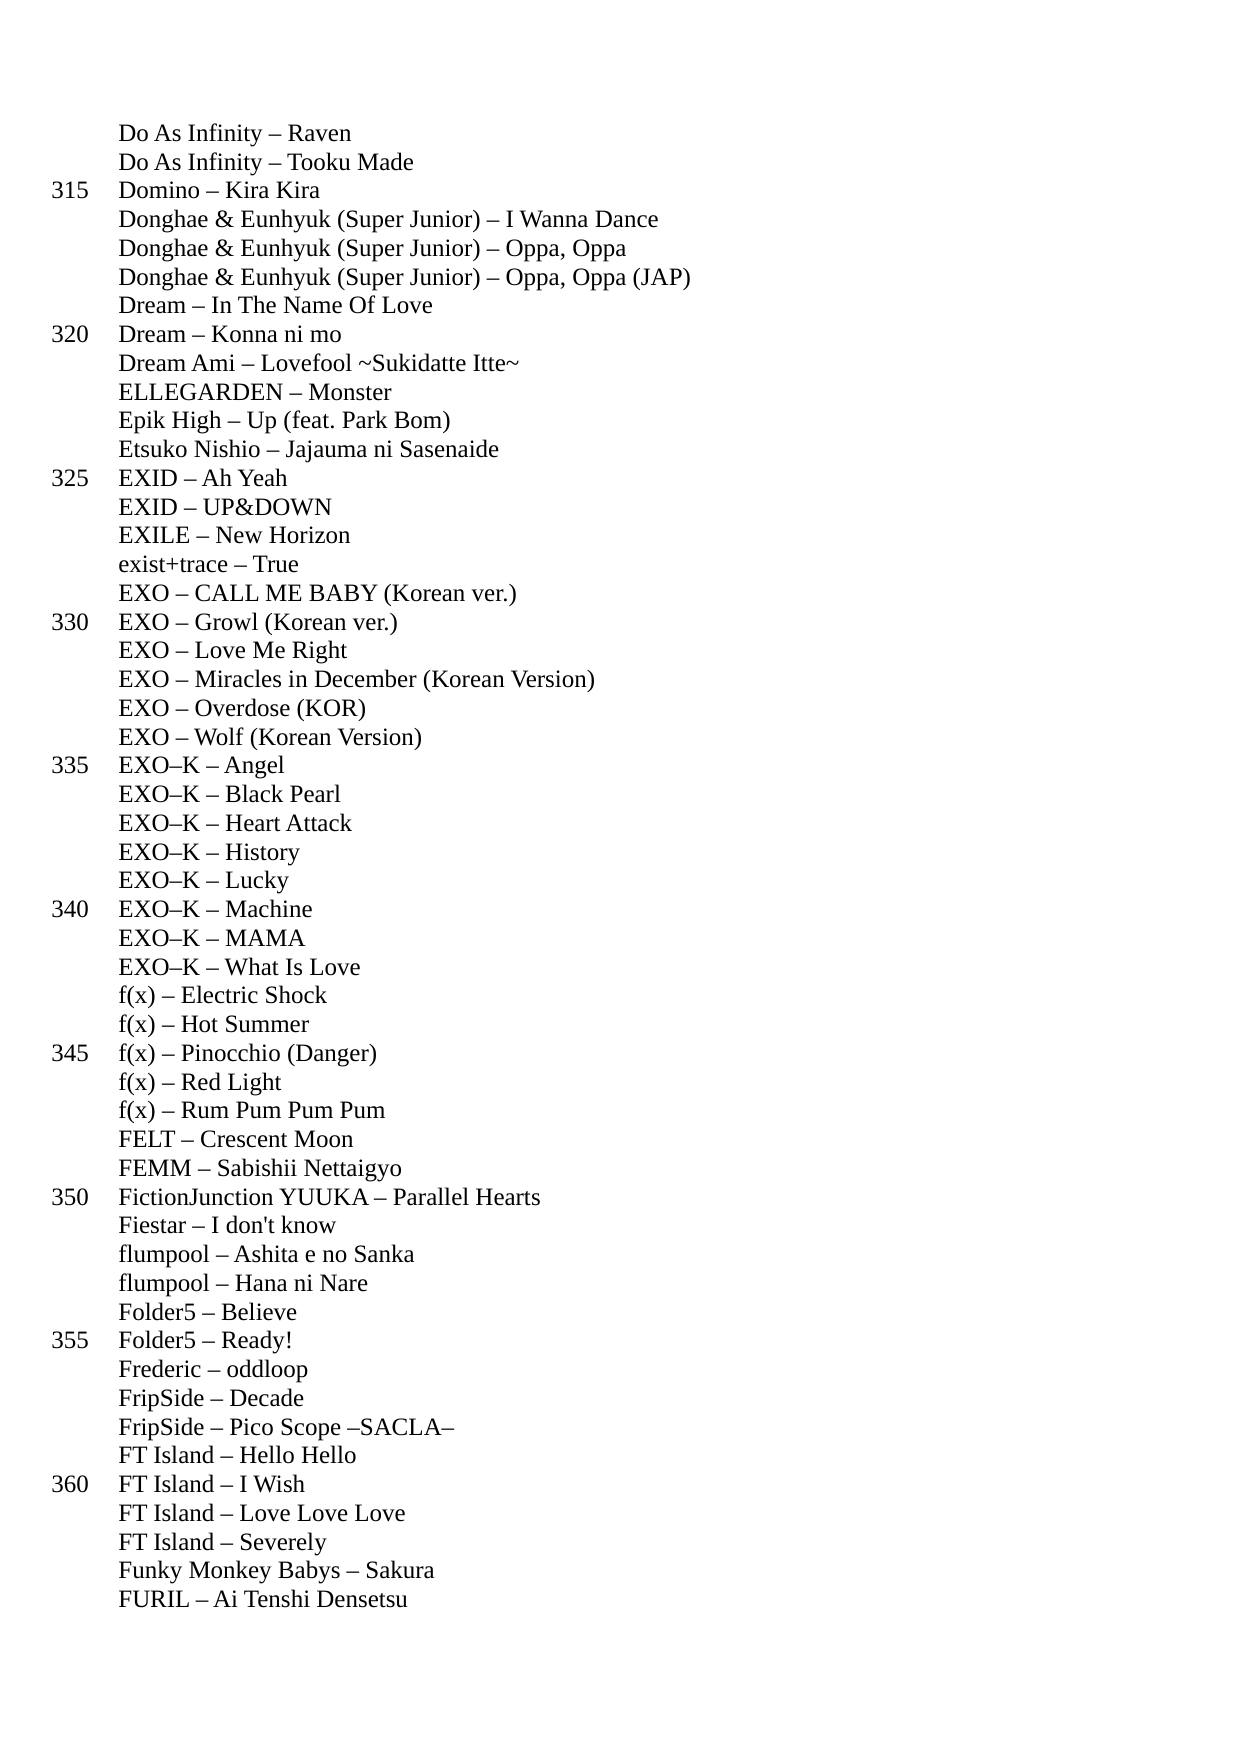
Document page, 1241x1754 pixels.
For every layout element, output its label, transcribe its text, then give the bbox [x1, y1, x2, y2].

text f(x) – Pinocchio (Danger) [118, 1038, 1122, 1067]
text f(x) – Hot Summer [118, 1009, 1122, 1038]
text EXO–K – Machine [118, 894, 1122, 923]
text flumpool – Hana ni Nare [118, 1268, 1122, 1297]
text EXO–K – Angel [118, 751, 1122, 779]
text FURIL – Ai Tenshi Densetsu [118, 1584, 1122, 1613]
text Domino – Kira Kira [118, 176, 1122, 204]
text FEMM – Sabishii Nettaigyo [118, 1153, 1122, 1182]
text exist+trace – True [118, 549, 1122, 578]
text ELLEGARDEN – Monster [118, 377, 1122, 406]
text EXID – Ah Yeah [118, 463, 1122, 492]
text Donghae & Eunhyuk (Super Junior) – Oppa, Oppa [118, 233, 1122, 262]
text EXO–K – Black Pearl [118, 779, 1122, 808]
text Funky Monkey Babys – Sakura [118, 1556, 1122, 1584]
text EXO–K – Lucky [118, 866, 1122, 894]
text Folder5 – Ready! [118, 1326, 1122, 1354]
text Do As Infinity – Tooku Made [118, 147, 1122, 176]
text EXID – UP&DOWN [118, 492, 1122, 521]
text EXO–K – History [118, 837, 1122, 866]
text Etsuko Nishio – Jajauma ni Sasenaide [118, 434, 1122, 463]
text Folder5 – Believe [118, 1297, 1122, 1326]
text Dream – Konna ni mo [118, 319, 1122, 348]
text Donghae & Eunhyuk (Super Junior) – I Wanna Dance [118, 204, 1122, 233]
text EXO – CALL ME BABY (Korean ver.) [118, 578, 1122, 607]
text flumpool – Ashita e no Sanka [118, 1239, 1122, 1268]
text Fiestar – I don't know [118, 1211, 1122, 1239]
text Dream – In The Name Of Love [118, 291, 1122, 319]
text Dream Ami – Lovefool ~Sukidatte Itte~ [118, 348, 1122, 377]
text FT Island – I Wish [118, 1469, 1122, 1498]
text Frederic – oddloop [118, 1354, 1122, 1383]
text FT Island – Severely [118, 1527, 1122, 1556]
text FELT – Crescent Moon [118, 1124, 1122, 1153]
text EXO – Wolf (Korean Version) [118, 722, 1122, 751]
text EXO – Growl (Korean ver.) [118, 607, 1122, 636]
text EXO – Miracles in December (Korean Version) [118, 664, 1122, 693]
text FripSide – Pico Scope –SACLA– [118, 1412, 1122, 1441]
text Epik High – Up (feat. Park Bom) [118, 406, 1122, 434]
text f(x) – Electric Shock [118, 981, 1122, 1009]
text f(x) – Red Light [118, 1067, 1122, 1096]
text FictionJunction YUUKA – Parallel Hearts [118, 1182, 1122, 1211]
text EXO–K – Heart Attack [118, 808, 1122, 837]
text EXO – Love Me Right [118, 636, 1122, 664]
text EXILE – New Horizon [118, 521, 1122, 549]
text Donghae & Eunhyuk (Super Junior) – Oppa, Oppa (JAP) [118, 262, 1122, 291]
text Do As Infinity – Raven [118, 118, 1122, 147]
text EXO–K – What Is Love [118, 952, 1122, 981]
text f(x) – Rum Pum Pum Pum [118, 1096, 1122, 1124]
text FripSide – Decade [118, 1383, 1122, 1412]
text EXO – Overdose (KOR) [118, 693, 1122, 722]
text FT Island – Love Love Love [118, 1498, 1122, 1527]
text FT Island – Hello Hello [118, 1441, 1122, 1469]
text EXO–K – MAMA [118, 923, 1122, 952]
